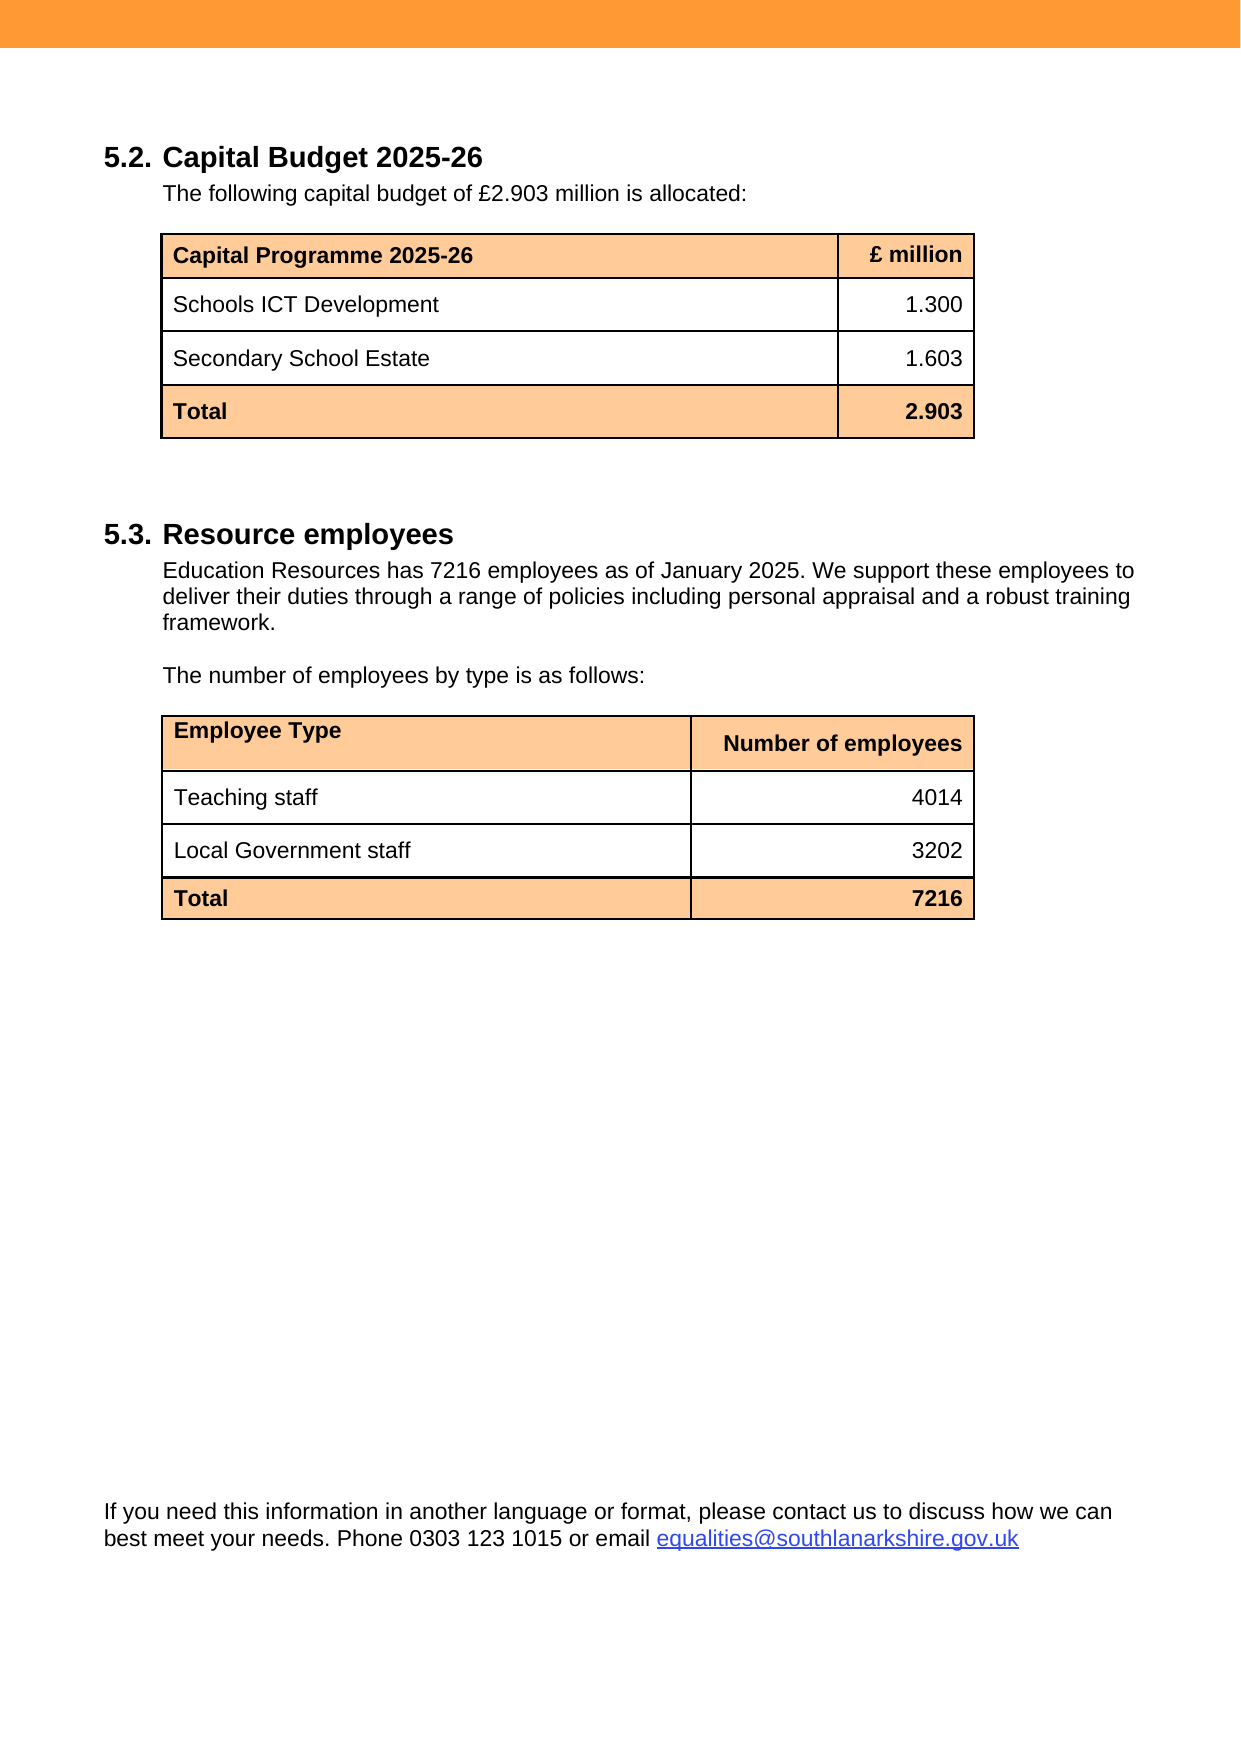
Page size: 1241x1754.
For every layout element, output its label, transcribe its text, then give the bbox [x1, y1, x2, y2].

table_cell 2.903 [839, 386, 973, 437]
table_cell 7216 [692, 879, 973, 918]
subtitle 5.3. Resource employees [103, 517, 1152, 550]
text The following capital budget of £2.903 million is allocated: [162, 180, 1152, 206]
subtitle If you need this information in another language or format, please contact us to discuss how we can best meet your needs. Phone 0303 123 1015 or email equalities@southlanarkshire.gov.uk [103, 1498, 1152, 1551]
text Education Resources has 7216 employees as of January 2025. We support these employees to deliver their duties through a range of policies including personal appraisal and a robust training framework. [162, 557, 1152, 636]
subtitle 5.2. Capital Budget 2025-26 [103, 140, 1152, 173]
table_cell 1.603 [839, 332, 973, 383]
table_header £ million [839, 235, 973, 277]
table_cell Local Government staff [163, 825, 690, 876]
table_cell 3202 [692, 825, 973, 876]
table_cell Schools ICT Development [163, 279, 837, 330]
text The number of employees by type is as follows: [162, 662, 1152, 688]
table_cell Total [163, 879, 690, 918]
table_cell 4014 [692, 772, 973, 823]
table_header Employee Type [163, 717, 690, 769]
table_cell 1.300 [839, 279, 973, 330]
table_header Number of employees [692, 717, 973, 769]
table_cell Total [163, 386, 837, 437]
table_cell Teaching staff [163, 772, 690, 823]
table_header Capital Programme 2025-26 [163, 235, 837, 277]
table_cell Secondary School Estate [163, 332, 837, 383]
